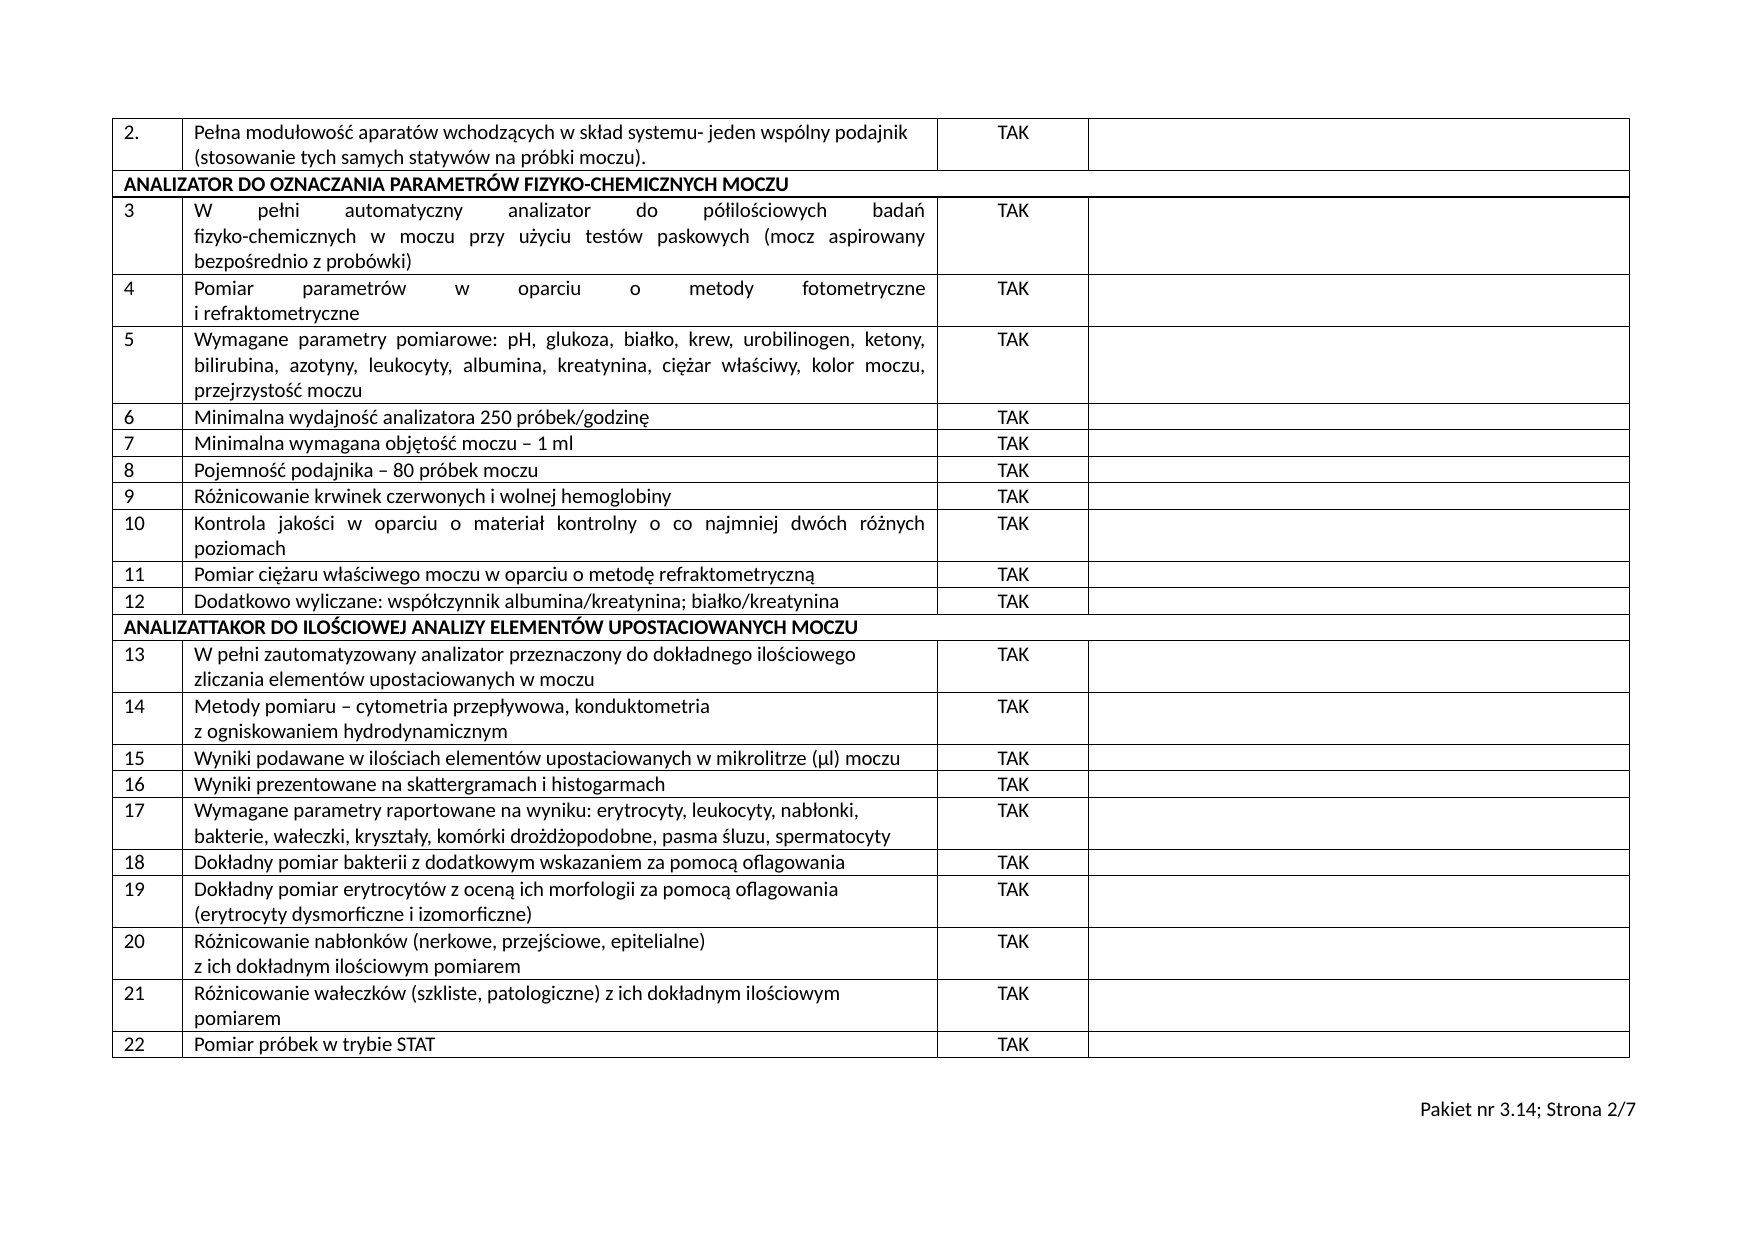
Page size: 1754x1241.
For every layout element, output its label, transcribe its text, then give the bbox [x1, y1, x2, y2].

table_cell ANALIZATOR DO OZNACZANIA PARAMETRÓW FIZYKO-CHEMICZNYCH MOCZU [113, 171, 1629, 196]
table_cell [1089, 510, 1629, 561]
table_cell 5 [113, 327, 182, 403]
table_cell Pomiar ciężaru właściwego moczu w oparciu o metodę refraktometryczną [183, 562, 937, 587]
table_cell TAK [938, 693, 1088, 744]
table_cell 13 [113, 641, 182, 692]
table_cell Wymagane parametry raportowane na wyniku: erytrocyty, leukocyty, nabłonki, bakterie, wałeczki, kryształy, komórki drożdżopodobne, pasma śluzu, spermatocyty [183, 798, 937, 848]
table_cell 4 [113, 275, 182, 326]
table_cell 14 [113, 693, 182, 744]
table_cell [1089, 641, 1629, 692]
table_cell Dokładny pomiar erytrocytów z oceną ich morfologii za pomocą oflagowania (erytrocyty dysmorficzne i izomorficzne) [183, 876, 937, 927]
table_cell [1089, 430, 1629, 456]
table_cell TAK [938, 430, 1088, 456]
table_cell 15 [113, 745, 182, 770]
table_cell Pełna modułowość aparatów wchodzących w skład systemu- jeden wspólny podajnik (stosowanie tych samych statywów na próbki moczu). [183, 119, 937, 170]
table_cell TAK [938, 327, 1088, 403]
table_cell Wyniki podawane w ilościach elementów upostaciowanych w mikrolitrze (µl) moczu [183, 745, 937, 770]
table_cell TAK [938, 275, 1088, 326]
table_cell [1089, 275, 1629, 326]
table_cell TAK [938, 483, 1088, 509]
table_cell TAK [938, 745, 1088, 770]
table_cell 3 [113, 198, 182, 274]
table_cell [1089, 980, 1629, 1031]
table_cell Pomiar próbek w trybie STAT [183, 1032, 937, 1057]
table_cell Wyniki prezentowane na skattergramach i histogarmach [183, 771, 937, 797]
table_cell 21 [113, 980, 182, 1031]
table_cell 17 [113, 798, 182, 848]
table_cell 8 [113, 457, 182, 482]
table_cell TAK [938, 980, 1088, 1031]
table_cell TAK [938, 1032, 1088, 1057]
table_cell TAK [938, 876, 1088, 927]
table_cell Różnicowanie krwinek czerwonych i wolnej hemoglobiny [183, 483, 937, 509]
table_cell [1089, 562, 1629, 587]
table_cell [1089, 928, 1629, 979]
table_cell [1089, 771, 1629, 797]
table_cell [1089, 588, 1629, 613]
table_cell Wymagane parametry pomiarowe: pH, glukoza, białko, krew, urobilinogen, ketony, bilirubina, azotyny, leukocyty, albumina, kreatynina, ciężar właściwy, kolor moczu, przejrzystość moczu [183, 327, 937, 403]
table_cell 11 [113, 562, 182, 587]
table_cell TAK [938, 798, 1088, 848]
table_cell Różnicowanie nabłonków (nerkowe, przejściowe, epitelialne) z ich dokładnym ilościowym pomiarem [183, 928, 937, 979]
table_cell W pełni automatyczny analizator do półilościowych badań fizyko-chemicznych w moczu przy użyciu testów paskowych (mocz aspirowany bezpośrednio z probówki) [183, 198, 937, 274]
table_cell Pojemność podajnika – 80 próbek moczu [183, 457, 937, 482]
table_cell Minimalna wydajność analizatora 250 próbek/godzinę [183, 404, 937, 429]
table_cell TAK [938, 510, 1088, 561]
table_cell 10 [113, 510, 182, 561]
table_cell 7 [113, 430, 182, 456]
table_cell [1089, 404, 1629, 429]
table_cell 6 [113, 404, 182, 429]
table_cell [1089, 1032, 1629, 1057]
table_cell [1089, 198, 1629, 274]
table_cell TAK [938, 119, 1088, 170]
table_cell Pomiar parametrów w oparciu o metody fotometryczne i refraktometryczne [183, 275, 937, 326]
table_cell 12 [113, 588, 182, 613]
table_cell Metody pomiaru – cytometria przepływowa, konduktometria z ogniskowaniem hydrodynamicznym [183, 693, 937, 744]
table_cell TAK [938, 928, 1088, 979]
table_cell Kontrola jakości w oparciu o materiał kontrolny o co najmniej dwóch różnych poziomach [183, 510, 937, 561]
table_cell [113, 119, 182, 170]
table_cell [1089, 745, 1629, 770]
table_cell W pełni zautomatyzowany analizator przeznaczony do dokładnego ilościowego zliczania elementów upostaciowanych w moczu [183, 641, 937, 692]
table_cell [1089, 798, 1629, 848]
table_cell [1089, 119, 1629, 170]
table_cell Dokładny pomiar bakterii z dodatkowym wskazaniem za pomocą oflagowania [183, 850, 937, 875]
table_cell TAK [938, 850, 1088, 875]
table_cell 19 [113, 876, 182, 927]
table_cell TAK [938, 404, 1088, 429]
table_cell [1089, 850, 1629, 875]
table_cell TAK [938, 198, 1088, 274]
table_cell [1089, 693, 1629, 744]
table_cell ANALIZATTAKOR DO ILOŚCIOWEJ ANALIZY ELEMENTÓW UPOSTACIOWANYCH MOCZU [113, 615, 1629, 640]
table_cell 20 [113, 928, 182, 979]
table_cell TAK [938, 641, 1088, 692]
table_cell TAK [938, 771, 1088, 797]
table_cell [1089, 457, 1629, 482]
table_cell TAK [938, 562, 1088, 587]
table_cell Minimalna wymagana objętość moczu – 1 ml [183, 430, 937, 456]
table_cell 22 [113, 1032, 182, 1057]
table_cell 16 [113, 771, 182, 797]
table_cell Dodatkowo wyliczane: współczynnik albumina/kreatynina; białko/kreatynina [183, 588, 937, 613]
table_cell 18 [113, 850, 182, 875]
table_cell TAK [938, 588, 1088, 613]
table_cell [1089, 327, 1629, 403]
table_cell [1089, 483, 1629, 509]
table_cell 9 [113, 483, 182, 509]
table_cell TAK [938, 457, 1088, 482]
table_cell [1089, 876, 1629, 927]
table_cell Różnicowanie wałeczków (szkliste, patologiczne) z ich dokładnym ilościowym pomiarem [183, 980, 937, 1031]
